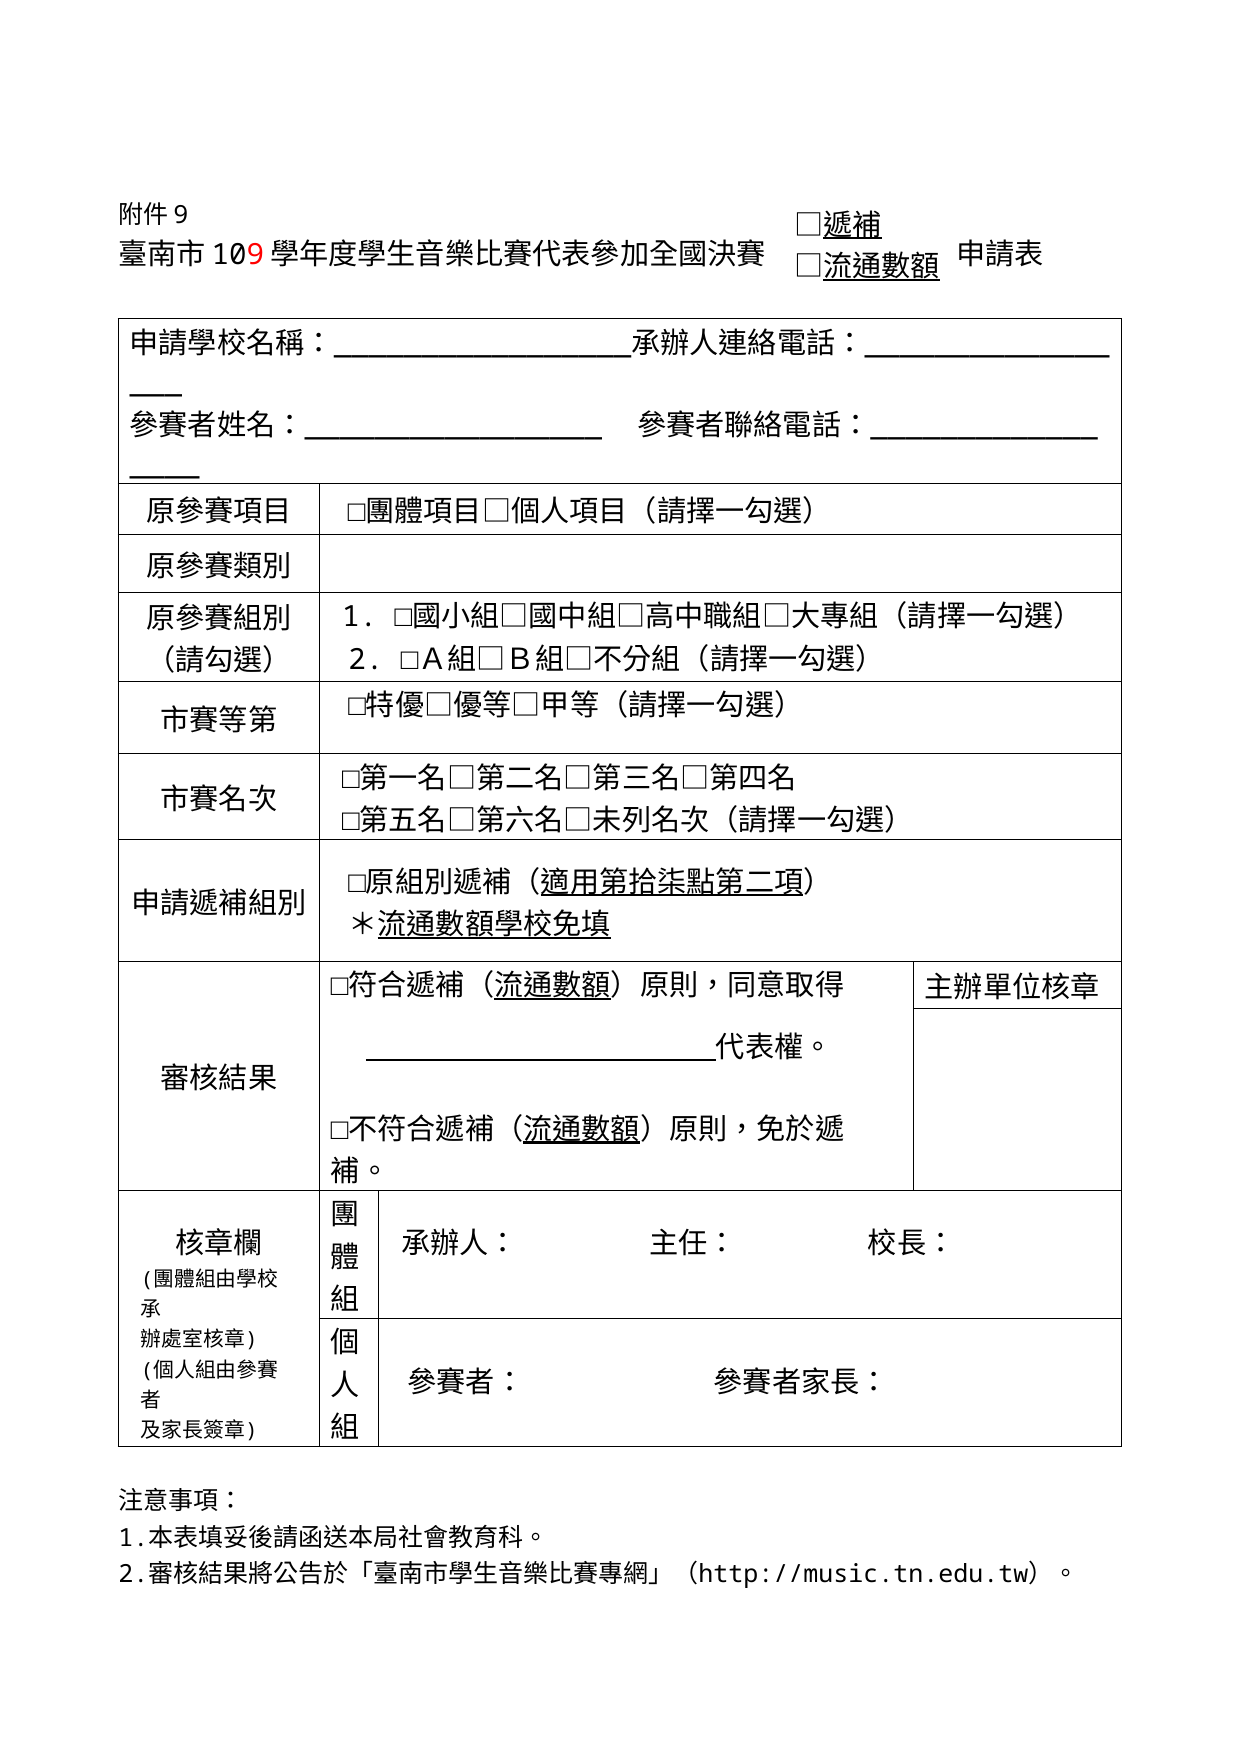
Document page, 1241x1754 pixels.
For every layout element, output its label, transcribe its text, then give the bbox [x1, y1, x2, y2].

text 1.本表填妥後請函送本局社會教育科。 [118, 1517, 1122, 1553]
table_cell □特優□優等□甲等（請擇一勾選） [320, 682, 1121, 753]
table_cell [936, 754, 1121, 839]
table_cell □原組別遞補（適用第拾柒點第二項） ＊流通數額學校免填 [320, 840, 1121, 961]
table_cell 主辦單位核章 [914, 962, 1121, 1008]
table_header □第一名□第二名□第三名□第四名 □第五名□第六名□未列名次（請擇一勾選） [331, 754, 936, 839]
table_cell [914, 1009, 1121, 1190]
text □流通數額 [794, 243, 941, 285]
table_cell [320, 484, 1121, 533]
text □遞補 [794, 202, 941, 243]
text 臺南市109學年度學生音樂比賽代表參加全國決賽 [118, 230, 779, 273]
table_cell 個 人 組 [320, 1319, 378, 1446]
table_cell 參賽者： 參賽者家長： [379, 1319, 1121, 1446]
table_cell 原參賽類別 [119, 535, 319, 592]
table_cell □符合遞補（流通數額）原則，同意取得 代表權。 □不符合遞補（流通數額）原則，免於遞補。 [320, 962, 913, 1190]
text 注意事項： [118, 1481, 1122, 1517]
table_cell 申請遞補組別 [119, 840, 319, 961]
table_header 承辦人： 主任： 校長： [390, 1220, 966, 1262]
table_cell 原參賽項目 [119, 484, 319, 533]
table_cell 團 體 組 [320, 1191, 378, 1318]
text 附件9 [118, 194, 1122, 294]
table_cell [320, 535, 1121, 592]
table_cell 市賽名次 [119, 754, 319, 839]
table_header 1. □國小組□國中組□高中職組□大專組（請擇一勾選） [331, 593, 1097, 635]
table_header 核章欄 (團體組由學校承 辦處室核章) (個人組由參賽者 及家長簽章) [129, 1220, 308, 1444]
table_cell 原參賽組別 （請勾選） [119, 593, 319, 681]
table_cell 市賽等第 [119, 682, 319, 753]
table_cell 審核結果 [119, 962, 319, 1190]
table_cell [379, 1191, 1121, 1318]
table_cell [119, 1191, 319, 1446]
table_header □團體項目□個人項目（請擇一勾選） [331, 488, 849, 530]
table_cell [320, 754, 331, 839]
table_header 申請學校名稱：_________________承辦人連絡電話：_________________ 參賽者姓名：_________________ 參賽者聯絡電話：_________________ [119, 319, 1121, 483]
text 申請表 [956, 230, 1122, 273]
table_cell 2. □Ａ組□Ｂ組□不分組（請擇一勾選） [320, 593, 1121, 681]
text 2.審核結果將公告於「臺南市學生音樂比賽專網」（http://music.tn.edu.tw）。 [118, 1553, 1122, 1589]
